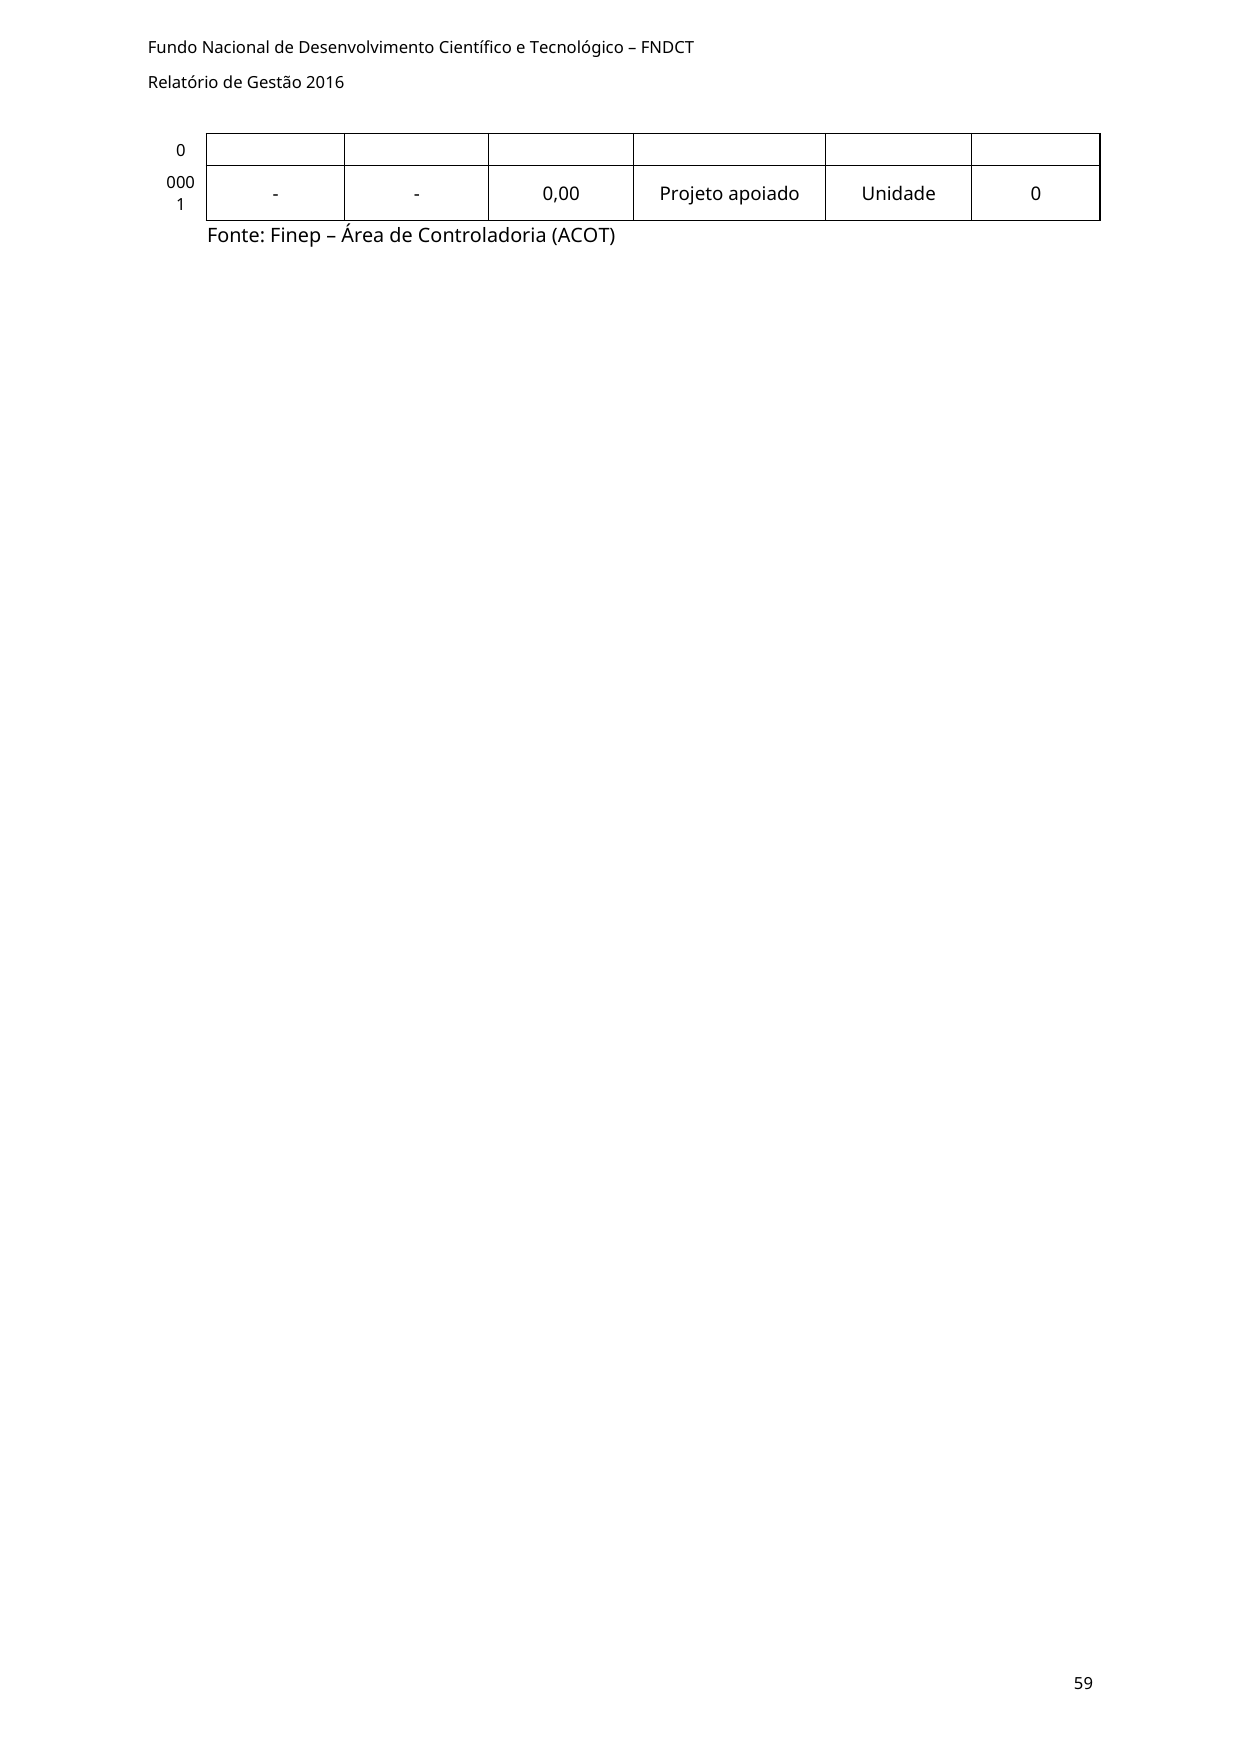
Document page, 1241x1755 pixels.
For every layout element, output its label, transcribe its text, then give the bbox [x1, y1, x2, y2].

table_cell [972, 134, 1099, 165]
table_cell 0,00 [489, 166, 633, 220]
table_cell - [345, 166, 488, 220]
table_cell Projeto apoiado [634, 166, 825, 220]
table_cell [826, 134, 971, 165]
text Fonte: Finep – Área de Controladoria (ACOT) [148, 221, 1093, 248]
table_cell 0 [155, 133, 206, 165]
table_cell - [207, 166, 344, 220]
table_cell 0001 [155, 165, 206, 220]
table_cell [634, 134, 825, 165]
table_cell [207, 134, 344, 165]
table_cell [345, 134, 488, 165]
table_cell 0 [972, 166, 1099, 220]
table_cell Unidade [826, 166, 971, 220]
table_cell [489, 134, 633, 165]
